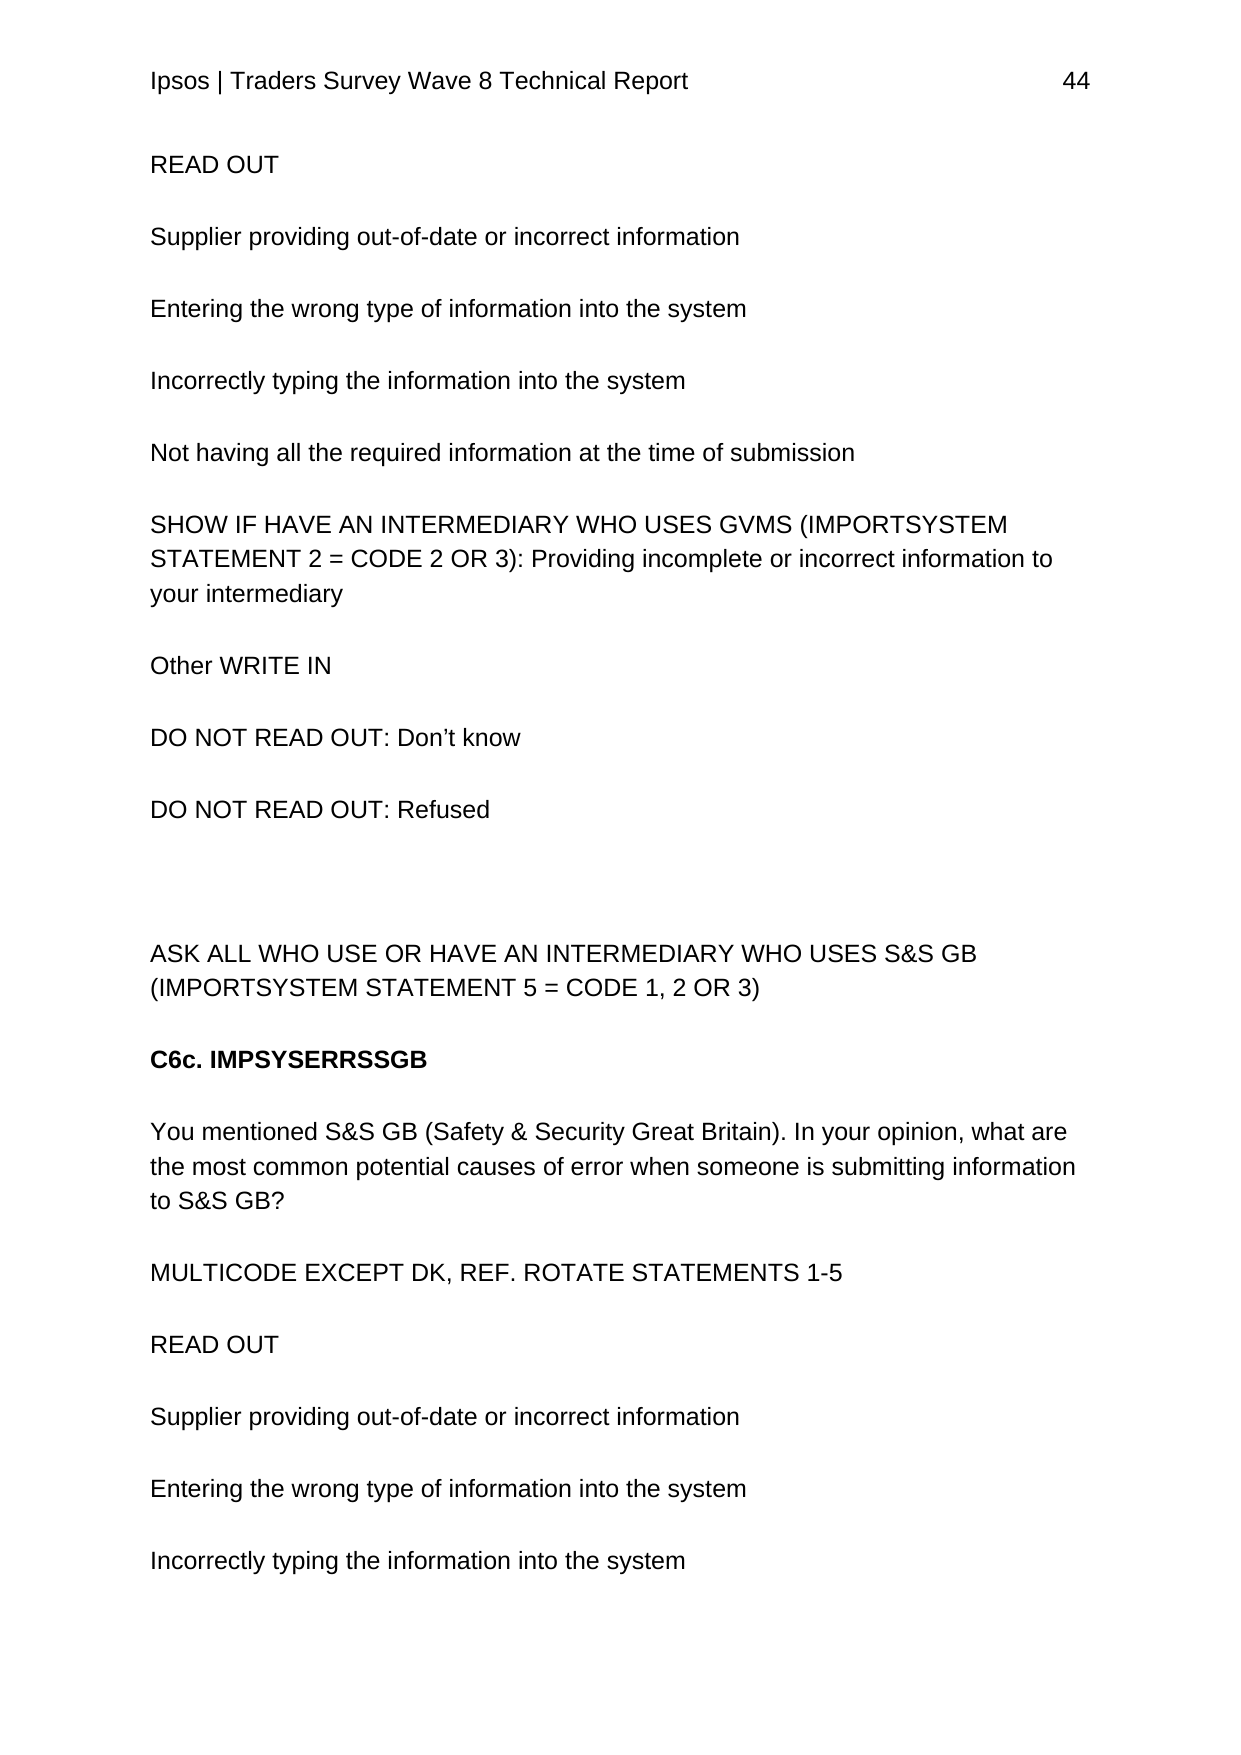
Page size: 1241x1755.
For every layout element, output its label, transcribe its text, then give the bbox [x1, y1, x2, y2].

text Incorrectly typing the information into the system [150, 366, 1090, 395]
text Supplier providing out-of-date or incorrect information [150, 222, 1090, 251]
text SHOW IF HAVE AN INTERMEDIARY WHO USES GVMS (IMPORTSYSTEM STATEMENT 2 = CODE 2 OR 3): Providing incomplete or incorrect information to your intermediary [150, 510, 1090, 608]
text Entering the wrong type of information into the system [150, 294, 1090, 323]
text Incorrectly typing the information into the system [150, 1546, 1090, 1575]
text READ OUT [150, 1330, 1090, 1359]
text Supplier providing out-of-date or incorrect information [150, 1402, 1090, 1431]
text C6c. IMPSYSERRSSGB [150, 1045, 1090, 1074]
text ASK ALL WHO USE OR HAVE AN INTERMEDIARY WHO USES S&S GB (IMPORTSYSTEM STATEMENT 5 = CODE 1, 2 OR 3) [150, 939, 1090, 1002]
text Entering the wrong type of information into the system [150, 1474, 1090, 1503]
text Not having all the required information at the time of submission [150, 438, 1090, 467]
text You mentioned S&S GB (Safety & Security Great Britain). In your opinion, what are the most common potential causes of error when someone is submitting information to S&S GB? [150, 1117, 1090, 1215]
text MULTICODE EXCEPT DK, REF. ROTATE STATEMENTS 1-5 [150, 1258, 1090, 1287]
text READ OUT [150, 150, 1090, 179]
text DO NOT READ OUT: Don’t know [150, 723, 1090, 752]
text Other WRITE IN [150, 651, 1090, 679]
text DO NOT READ OUT: Refused [150, 795, 1090, 823]
